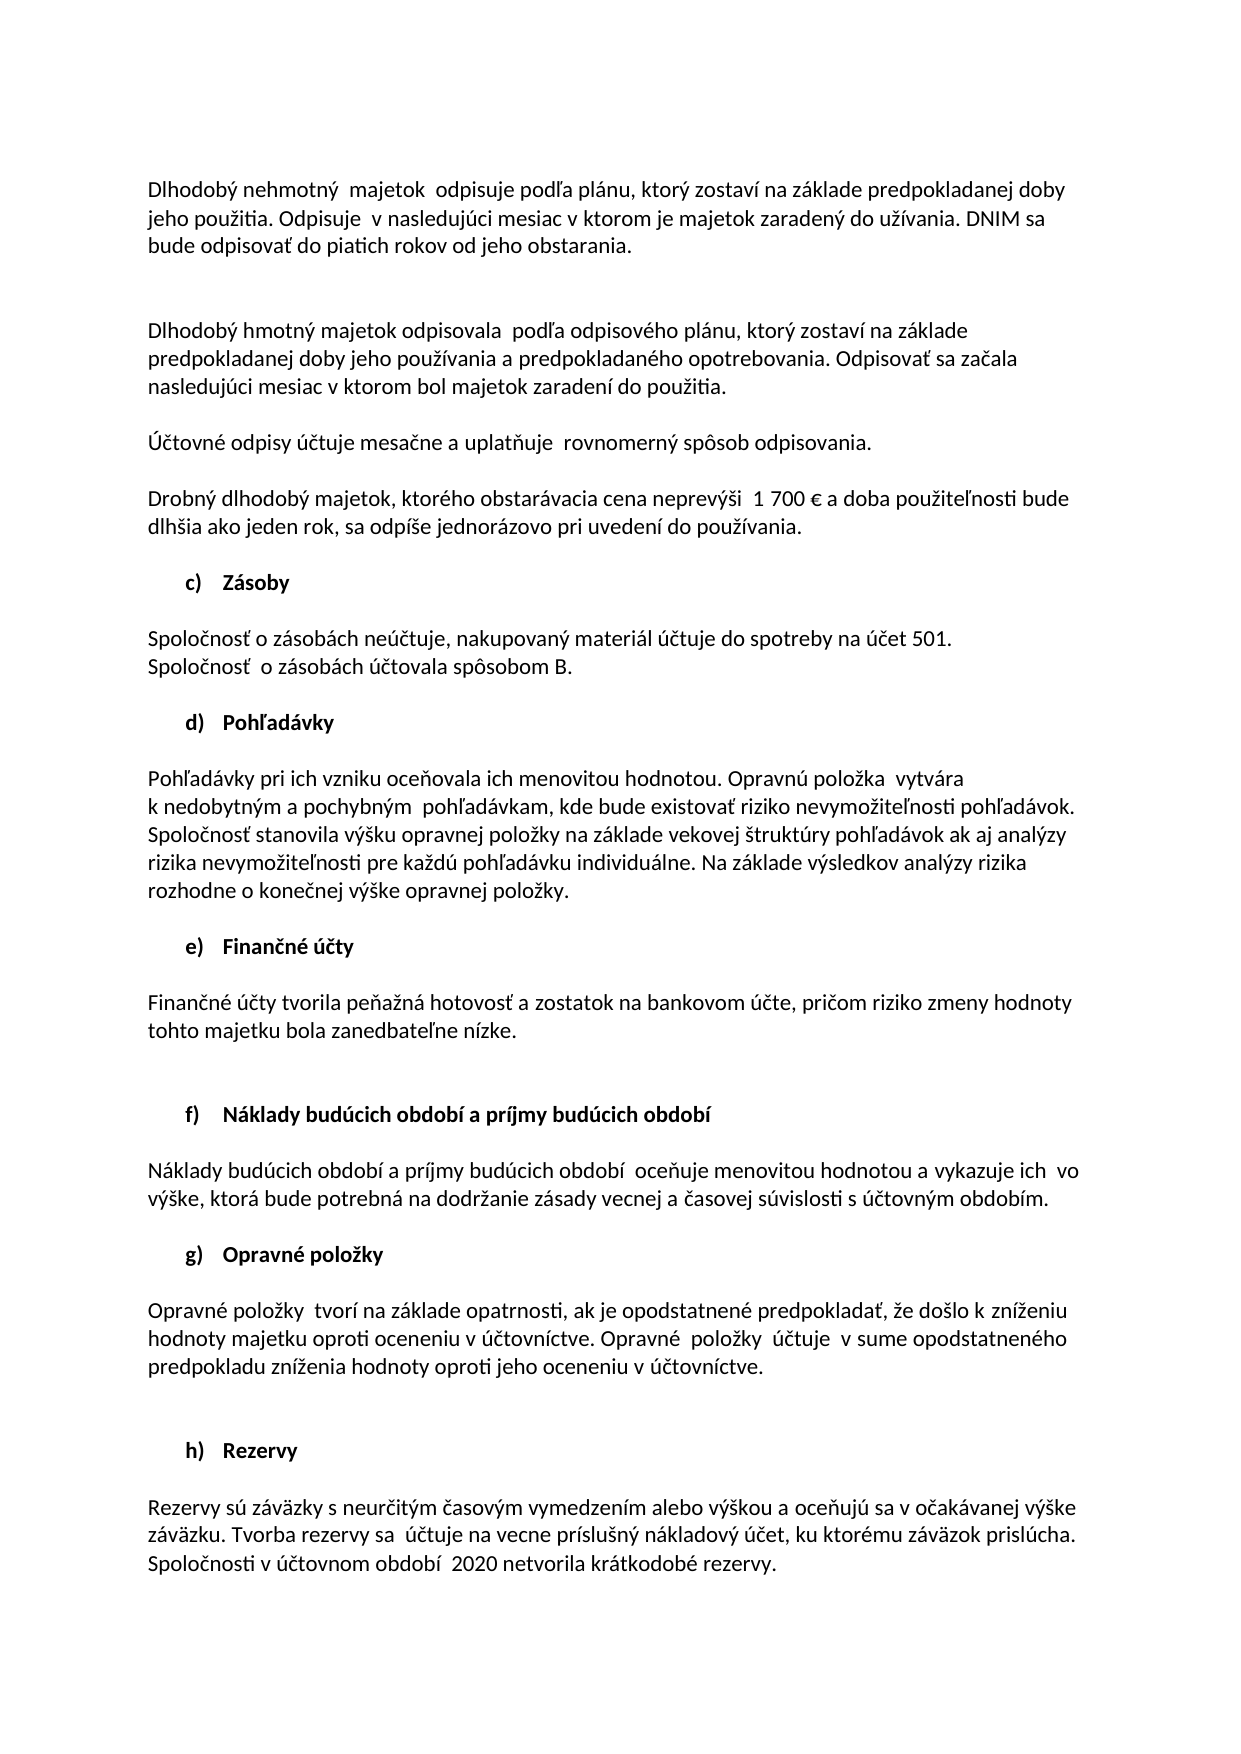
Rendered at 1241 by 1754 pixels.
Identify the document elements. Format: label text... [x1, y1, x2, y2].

list Finančné účty [185, 932, 1093, 960]
text rozhodne o konečnej výške opravnej položky. [148, 876, 1093, 904]
text Spoločnosti v účtovnom období 2020 netvorila krátkodobé rezervy. [148, 1549, 1093, 1577]
text Náklady budúcich období a príjmy budúcich období oceňuje menovitou hodnotou a vykazuje ich vo výške, ktorá bude potrebná na dodržanie zásady vecnej a časovej súvislosti s účtovným obdobím. [148, 1156, 1093, 1212]
list Pohľadávky [185, 708, 1093, 736]
list Opravné položky [185, 1240, 1093, 1268]
text Spoločnosť o zásobách účtovala spôsobom B. [148, 652, 1093, 680]
text Účtovné odpisy účtuje mesačne a uplatňuje rovnomerný spôsob odpisovania. [148, 428, 1093, 456]
list Náklady budúcich období a príjmy budúcich období [185, 1100, 1093, 1128]
list Zásoby [185, 568, 1093, 596]
text Pohľadávky pri ich vzniku oceňovala ich menovitou hodnotou. Opravnú položka vytvára k nedobytným a pochybným pohľadávkam, kde bude existovať riziko nevymožiteľnosti pohľadávok. [148, 764, 1093, 820]
text Dlhodobý nehmotný majetok odpisuje podľa plánu, ktorý zostaví na základe predpokladanej doby jeho použitia. Odpisuje v nasledujúci mesiac v ktorom je majetok zaradený do užívania. DNIM sa bude odpisovať do piatich rokov od jeho obstarania. [148, 176, 1093, 260]
text Opravné položky tvorí na základe opatrnosti, ak je opodstatnené predpokladať, že došlo k zníženiu hodnoty majetku oproti oceneniu v účtovníctve. Opravné položky účtuje v sume opodstatneného predpokladu zníženia hodnoty oproti jeho oceneniu v účtovníctve. [148, 1296, 1093, 1381]
text Dlhodobý hmotný majetok odpisovala podľa odpisového plánu, ktorý zostaví na základe predpokladanej doby jeho používania a predpokladaného opotrebovania. Odpisovať sa začala nasledujúci mesiac v ktorom bol majetok zaradení do použitia. [148, 316, 1093, 400]
list Rezervy [185, 1437, 1093, 1464]
text Spoločnosť o zásobách neúčtuje, nakupovaný materiál účtuje do spotreby na účet 501. [148, 624, 1093, 652]
text Drobný dlhodobý majetok, ktorého obstarávacia cena neprevýši 1 700 € a doba použiteľnosti bude dlhšia ako jeden rok, sa odpíše jednorázovo pri uvedení do používania. [148, 484, 1093, 540]
text Spoločnosť stanovila výšku opravnej položky na základe vekovej štruktúry pohľadávok ak aj analýzy rizika nevymožiteľnosti pre každú pohľadávku individuálne. Na základe výsledkov analýzy rizika [148, 820, 1093, 876]
text Rezervy sú záväzky s neurčitým časovým vymedzením alebo výškou a oceňujú sa v očakávanej výške záväzku. Tvorba rezervy sa účtuje na vecne príslušný nákladový účet, ku ktorému záväzok prislúcha. [148, 1493, 1093, 1549]
text Finančné účty tvorila peňažná hotovosť a zostatok na bankovom účte, pričom riziko zmeny hodnoty tohto majetku bola zanedbateľne nízke. [148, 988, 1093, 1044]
